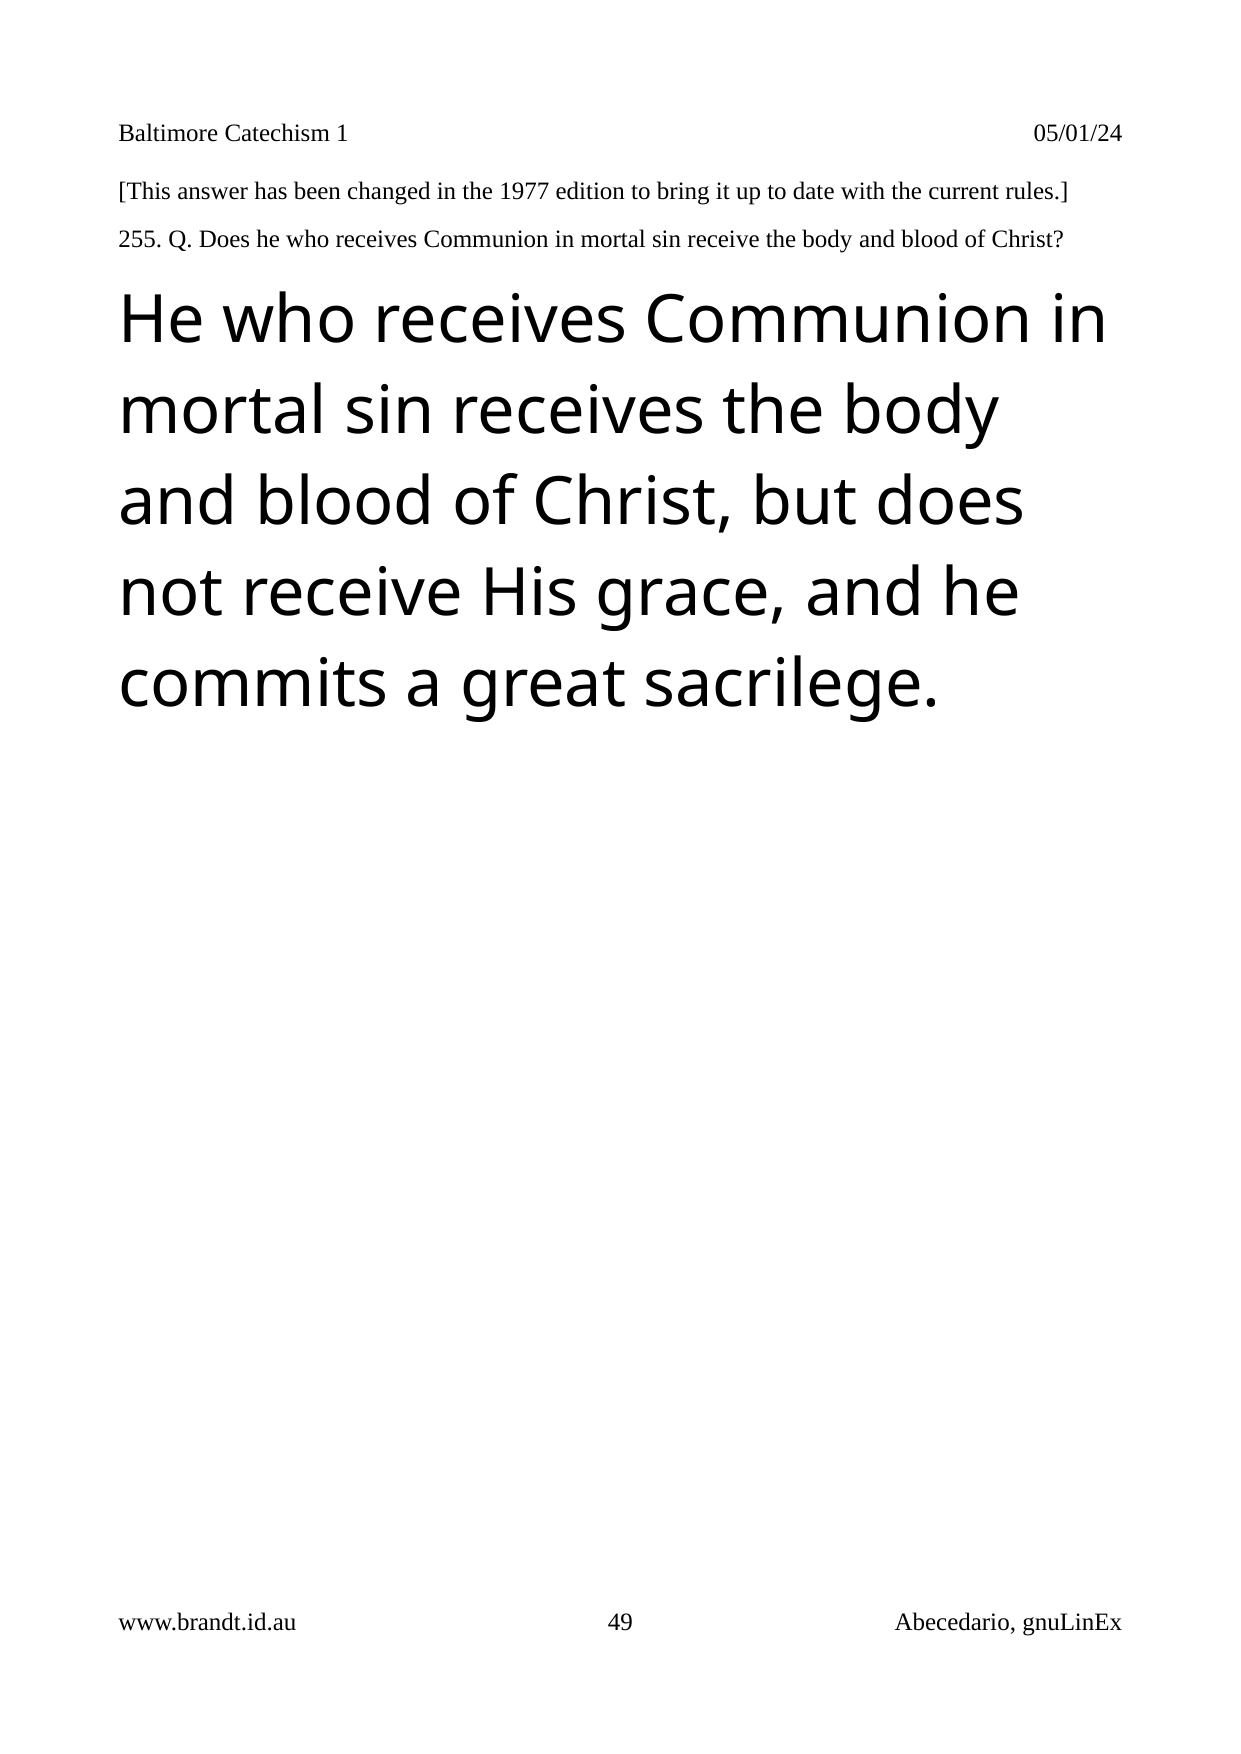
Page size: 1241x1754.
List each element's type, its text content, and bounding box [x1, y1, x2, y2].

text [This answer has been changed in the 1977 edition to bring it up to date with the current rules.] [118, 176, 1122, 205]
text 255. Q. Does he who receives Communion in mortal sin receive the body and blood of Christ? [118, 224, 1122, 253]
text He who receives Communion in mortal sin receives the body and blood of Christ, but does not receive His grace, and he commits a great sacrilege. [118, 272, 1122, 726]
